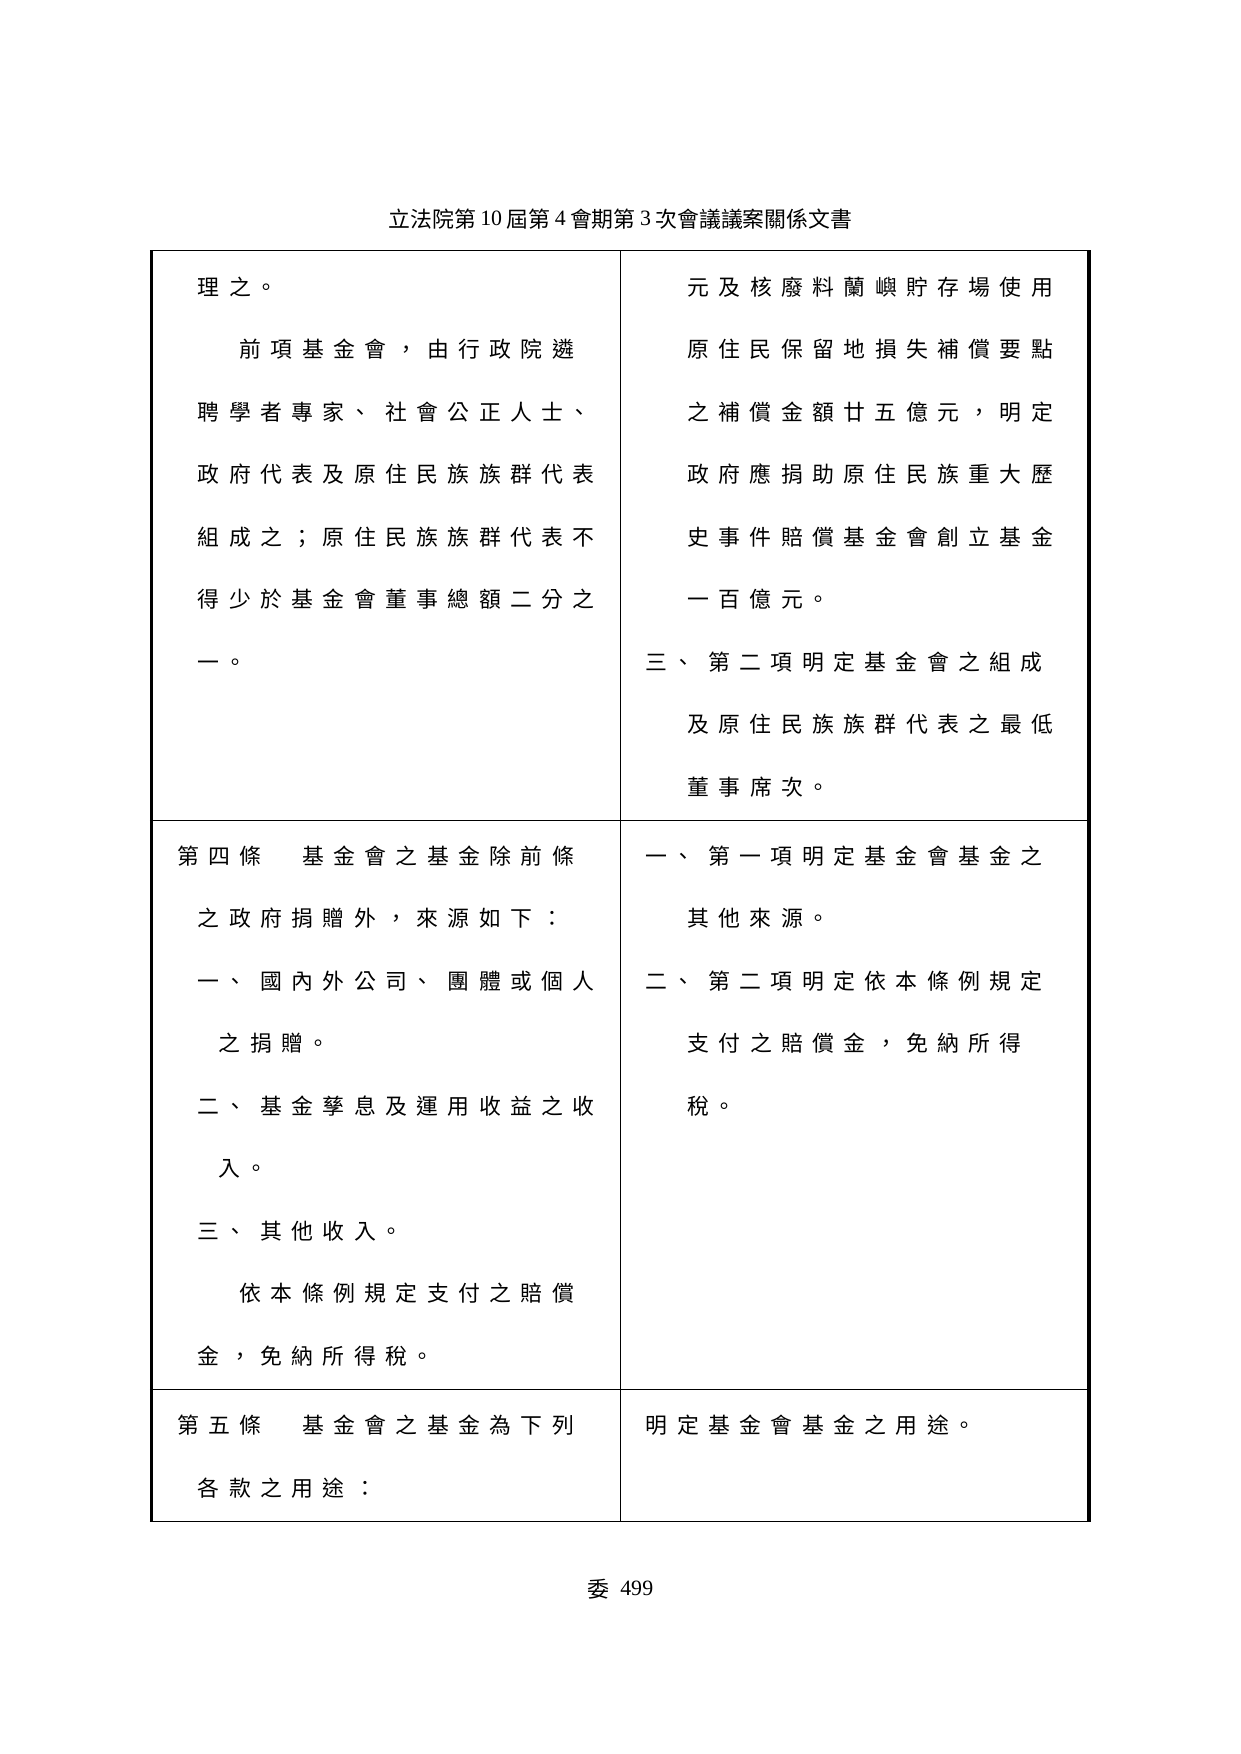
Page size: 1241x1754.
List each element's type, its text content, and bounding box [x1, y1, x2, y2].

table_cell 理之。 前項基金會，由行政院遴聘學者專家、社會公正人士、政府代表及原住民族族群代表組成之；原住民族族群代表不得少於基金會董事總額二分之一。 [153, 251, 620, 819]
table_cell 一、第一項明定基金會基金之其他來源。 二、第二項明定依本條例規定支付之賠償金，免納所得稅。 [621, 821, 1087, 1389]
table_cell 第四條 基金會之基金除前條之政府捐贈外，來源如下： 一、國內外公司、團體或個人之捐贈。 二、基金孳息及運用收益之收入。 三、其他收入。 依本條例規定支付之賠償金，免納所得稅。 [153, 821, 620, 1389]
table_cell 元及核廢料蘭嶼貯存場使用原住民保留地損失補償要點之補償金額廿五億元，明定政府應捐助原住民族重大歷史事件賠償基金會創立基金一百億元。 三、第二項明定基金會之組成及原住民族族群代表之最低董事席次。 [621, 251, 1087, 819]
table_cell 明定基金會基金之用途。 [621, 1390, 1087, 1521]
table_cell 第五條 基金會之基金為下列各款之用途： [153, 1390, 620, 1521]
